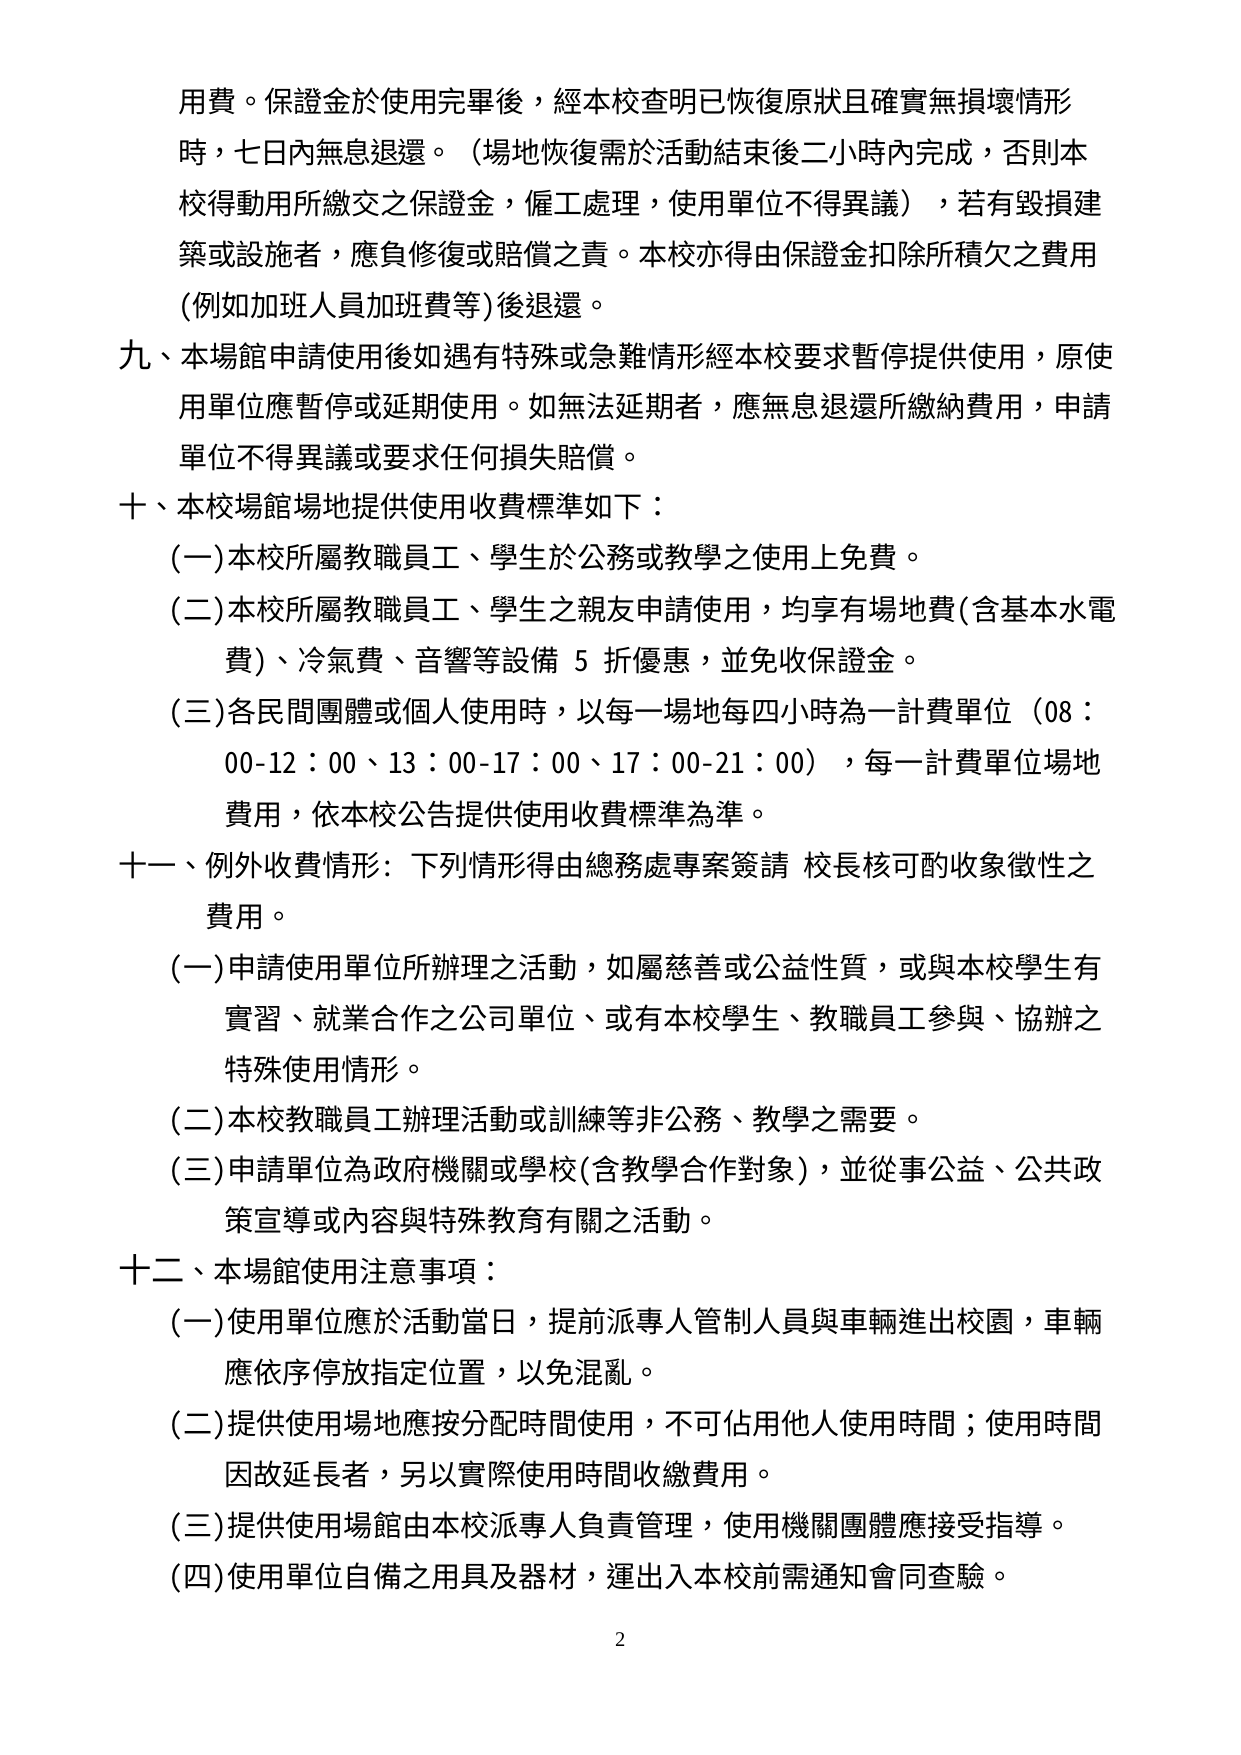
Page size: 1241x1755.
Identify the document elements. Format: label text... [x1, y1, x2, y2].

text 十一、例外收費情形: 下列情形得由總務處專案簽請 校長核可酌收象徵性之費用。 [118, 842, 1096, 936]
text 九、本場館申請使用後如遇有特殊或急難情形經本校要求暫停提供使用，原使 [118, 334, 1151, 376]
text (二)本校所屬教職員工、學生之親友申請使用，均享有場地費(含基本水電費)、冷氣費、音響等設備 5 折優惠，並免收保證金。 [169, 587, 1118, 680]
text (一)使用單位應於活動當日，提前派專人管制人員與車輛進出校園，車輛應依序停放指定位置，以免混亂。 [169, 1298, 1102, 1392]
text (三)申請單位為政府機關或學校(含教學合作對象)，並從事公益、公共政策宣導或內容與特殊教育有關之活動。 [169, 1146, 1103, 1240]
text (一)申請使用單位所辦理之活動，如屬慈善或公益性質，或與本校學生有實習、就業合作之公司單位、或有本校學生、教職員工參與、協辦之特殊使用情形。 [169, 944, 1103, 1089]
text 用費。保證金於使用完畢後，經本校查明已恢復原狀且確實無損壞情形 時，七日內無息退還。（場地恢復需於活動結束後二小時內完成，否則本校得動用所繳交之保證金，僱工處理，使用單位不得異議），若有毀損建築或設施者，應負修復或賠償之責。本校亦得由保證金扣除所積欠之費用(例如加班人員加班費等)後退還。 [178, 78, 1112, 325]
text 十、本校場館場地提供使用收費標準如下： [118, 485, 1151, 526]
text 用單位應暫停或延期使用。如無法延期者，應無息退還所繳納費用，申請單位不得異議或要求任何損失賠償。 [178, 383, 1112, 477]
text (三)各民間團體或個人使用時，以每一場地每四小時為一計費單位（08： 00-12：00、13：00-17：00、17：00-21：00），每一計費單位場地費用，依本校公告提供使用收費標準為準。 [169, 689, 1103, 833]
text (一)本校所屬教職員工、學生於公務或教學之使用上免費。 [169, 535, 1151, 577]
text (二)本校教職員工辦理活動或訓練等非公務、教學之需要。 [169, 1098, 1151, 1138]
text 十二、本場館使用注意事項： [118, 1249, 1151, 1291]
text (三)提供使用場館由本校派專人負責管理，使用機關團體應接受指導。(四)使用單位自備之用具及器材，運出入本校前需通知會同查驗。 [169, 1503, 1073, 1596]
text (二)提供使用場地應按分配時間使用，不可佔用他人使用時間；使用時間因故延長者，另以實際使用時間收繳費用。 [169, 1401, 1103, 1494]
